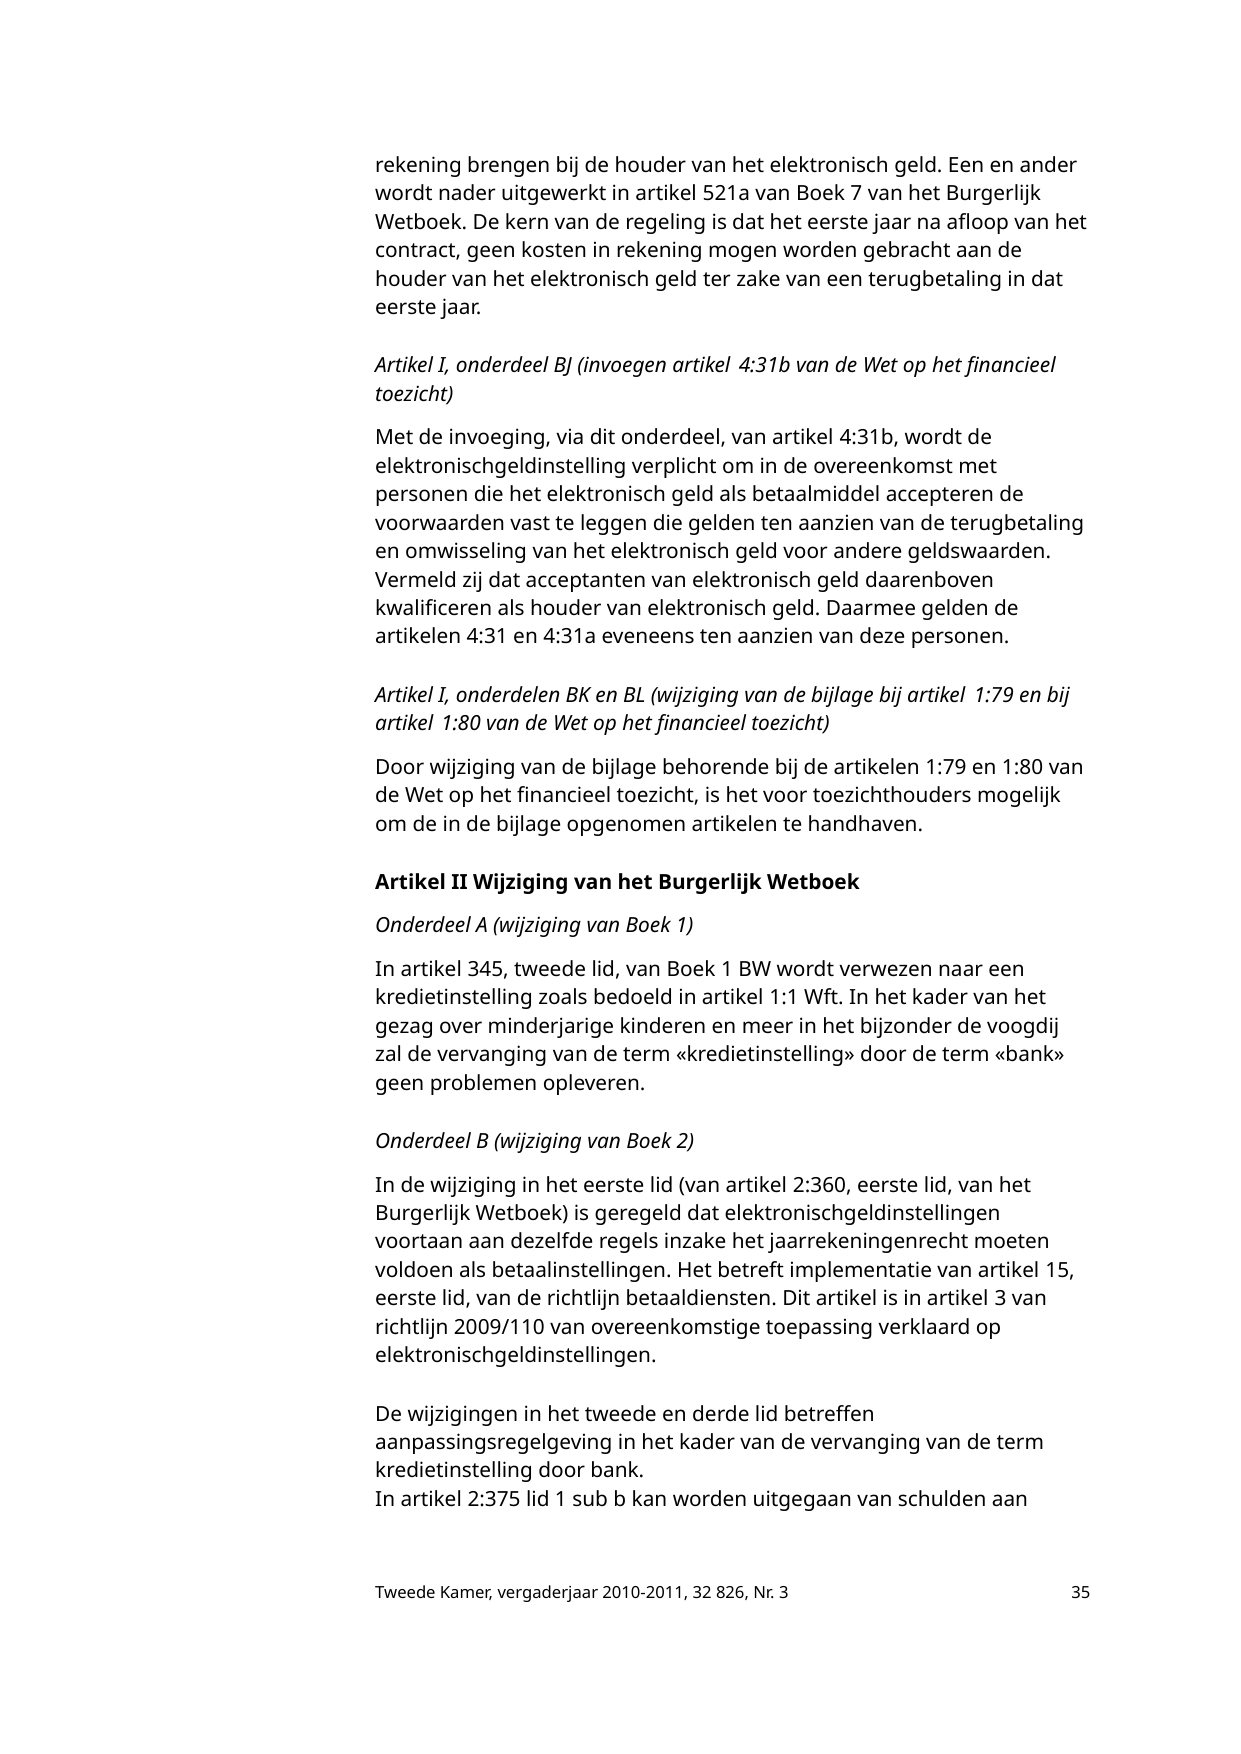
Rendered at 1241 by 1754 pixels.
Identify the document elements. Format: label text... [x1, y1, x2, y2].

text rekening brengen bij de houder van het elektronisch geld. Een en ander wordt nader uitgewerkt in artikel 521a van Boek 7 van het Burgerlijk Wetboek. De kern van de regeling is dat het eerste jaar na afloop van het contract, geen kosten in rekening mogen worden gebracht aan de houder van het elektronisch geld ter zake van een terugbetaling in dat eerste jaar. [375, 150, 1090, 321]
text In de wijziging in het eerste lid (van artikel 2:360, eerste lid, van het Burgerlijk Wetboek) is geregeld dat elektronischgeldinstellingen voortaan aan dezelfde regels inzake het jaarrekeningenrecht moeten voldoen als betaalinstellingen. Het betreft implementatie van artikel 15, eerste lid, van de richtlijn betaaldiensten. Dit artikel is in artikel 3 van richtlijn 2009/110 van overeenkomstige toepassing verklaard op elektronischgeldinstellingen. [375, 1170, 1090, 1369]
text Met de invoeging, via dit onderdeel, van artikel 4:31b, wordt de elektronischgeldinstelling verplicht om in de overeenkomst met personen die het elektronisch geld als betaalmiddel accepteren de voorwaarden vast te leggen die gelden ten aanzien van de terugbetaling en omwisseling van het elektronisch geld voor andere geldswaarden. Vermeld zij dat acceptanten van elektronisch geld daarenboven kwalificeren als houder van elektronisch geld. Daarmee gelden de artikelen 4:31 en 4:31a eveneens ten aanzien van deze personen. [375, 422, 1090, 650]
text In artikel 345, tweede lid, van Boek 1 BW wordt verwezen naar een kredietinstelling zoals bedoeld in artikel 1:1 Wft. In het kader van het gezag over minderjarige kinderen en meer in het bijzonder de voogdij zal de vervanging van de term «kredietinstelling» door de term «bank» geen problemen opleveren. [375, 954, 1090, 1096]
text Onderdeel A (wijziging van Boek 1) [375, 911, 1090, 939]
text Artikel I, onderdelen BK en BL (wijziging van de bijlage bij artikel 1:79 en bij artikel 1:80 van de Wet op het financieel toezicht) [375, 680, 1090, 737]
text In artikel 2:375 lid 1 sub b kan worden uitgegaan van schulden aan [375, 1484, 1090, 1512]
text Artikel II Wijziging van het Burgerlijk Wetboek [375, 867, 1090, 896]
text Door wijziging van de bijlage behorende bij de artikelen 1:79 en 1:80 van de Wet op het financieel toezicht, is het voor toezichthouders mogelijk om de in de bijlage opgenomen artikelen te handhaven. [375, 752, 1090, 837]
text Artikel I, onderdeel BJ (invoegen artikel 4:31b van de Wet op het financieel toezicht) [375, 351, 1090, 407]
text Onderdeel B (wijziging van Boek 2) [375, 1126, 1090, 1155]
text De wijzigingen in het tweede en derde lid betreffen aanpassingsregelgeving in het kader van de vervanging van de term kredietinstelling door bank. [375, 1399, 1090, 1484]
